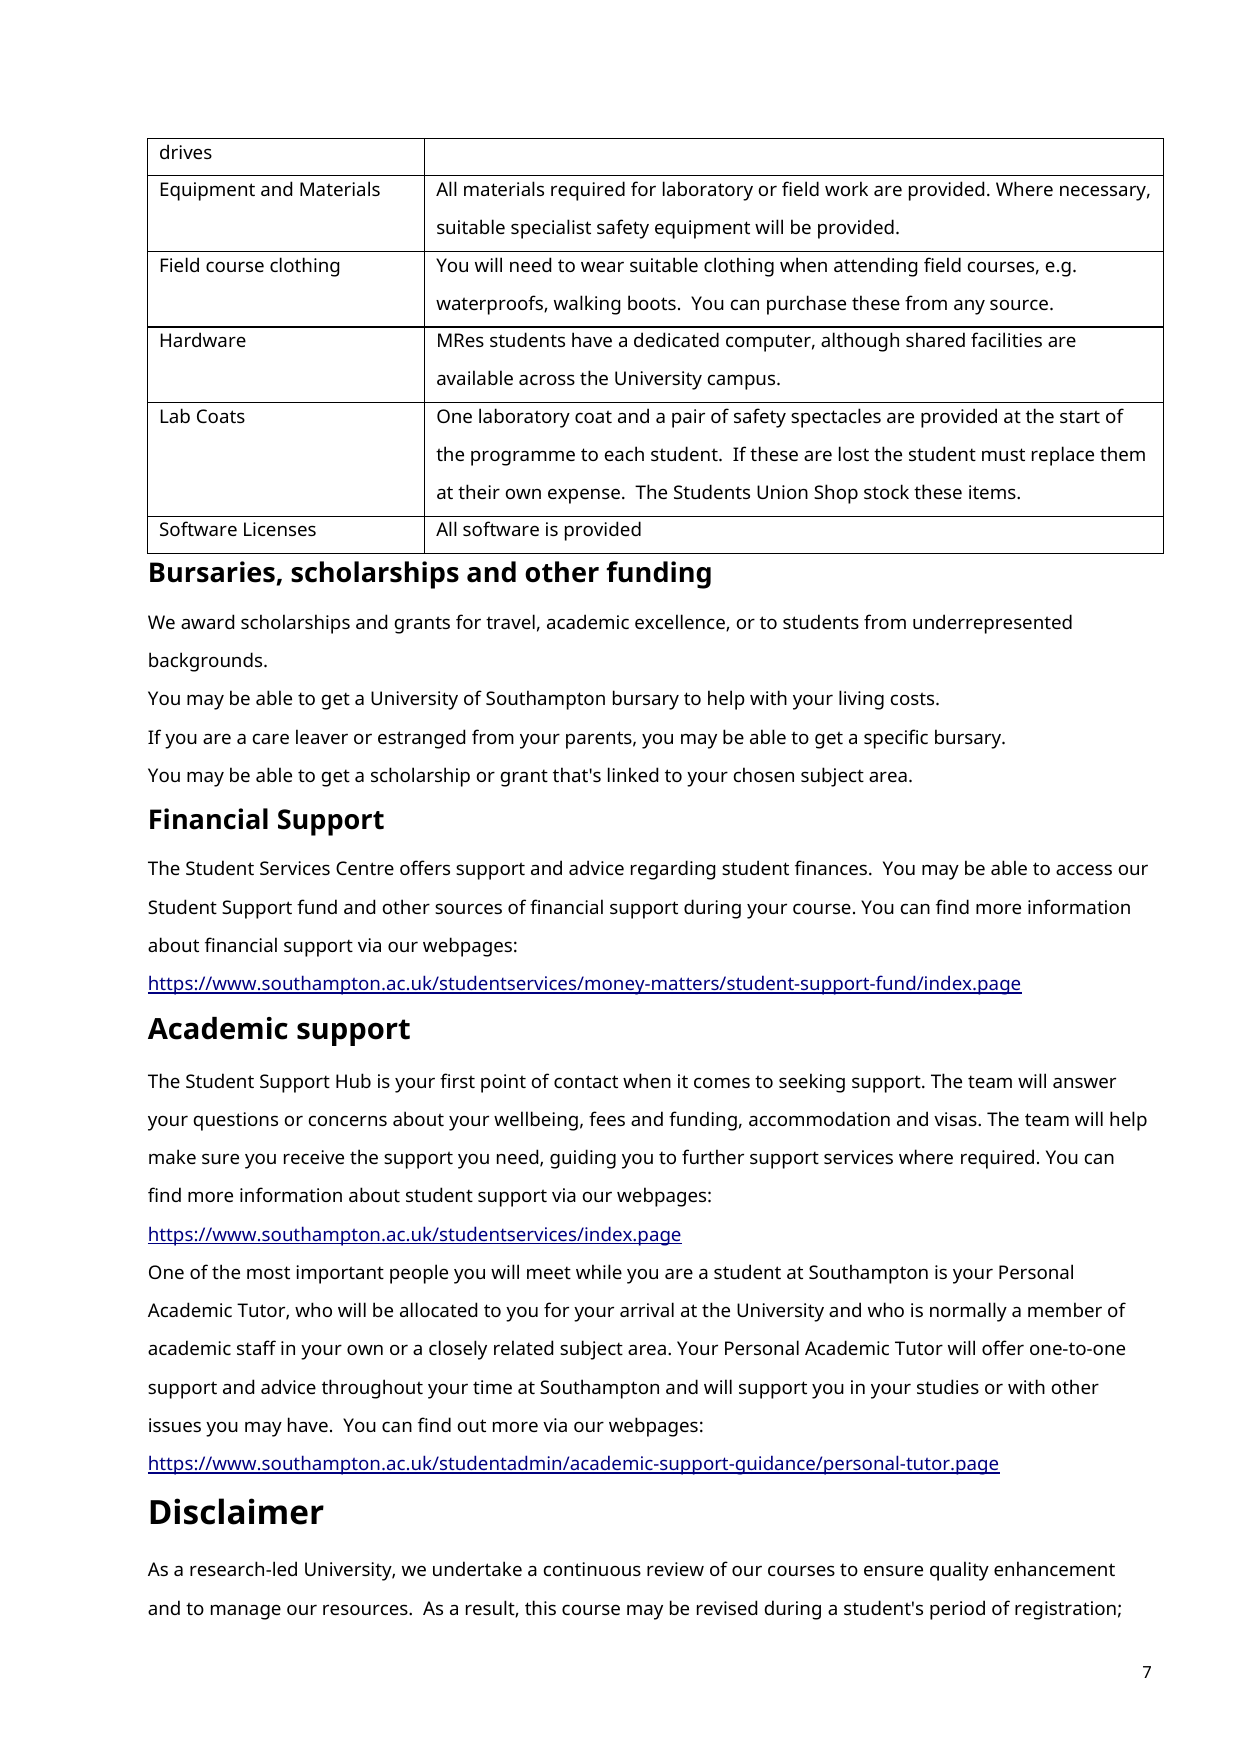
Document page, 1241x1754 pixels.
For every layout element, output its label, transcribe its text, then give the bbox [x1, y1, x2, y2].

table_cell Lab Coats [148, 403, 424, 516]
table_cell drives [148, 139, 424, 175]
text You may be able to get a University of Southampton bursary to help with your living costs. [148, 686, 1152, 711]
table_cell MRes students have a dedicated computer, although shared facilities are available across the University campus. [425, 328, 1163, 402]
table_cell You will need to wear suitable clothing when attending field courses, e.g. waterproofs, walking boots. You can purchase these from any source. [425, 252, 1163, 326]
table_cell All materials required for laboratory or field work are provided. Where necessary, suitable specialist safety equipment will be provided. [425, 176, 1163, 251]
table_cell Software Licenses [148, 517, 424, 553]
text You may be able to get a scholarship or grant that's linked to your chosen subject area. [148, 762, 1152, 788]
text We award scholarships and grants for travel, academic excellence, or to students from underrepresented backgrounds. [148, 609, 1152, 673]
table_cell Equipment and Materials [148, 176, 424, 251]
table_cell [425, 139, 1163, 175]
text As a research-led University, we undertake a continuous review of our courses to ensure quality enhancement and to manage our resources. As a result, this course may be revised during a student's period of registration; [148, 1557, 1152, 1621]
text If you are a care leaver or estranged from your parents, you may be able to get a specific bursary. [148, 724, 1152, 749]
table_cell Field course clothing [148, 252, 424, 326]
text https://www.southampton.ac.uk/studentadmin/academic-support-guidance/personal-tutor.page [148, 1450, 1152, 1476]
subtitle Financial Support [148, 800, 1152, 837]
text The Student Support Hub is your first point of contact when it comes to seeking support. The team will answer your questions or concerns about your wellbeing, fees and funding, accommodation and visas. The team will help make sure you receive the support you need, guiding you to further support services where required. You can find more information about student support via our webpages: [148, 1068, 1152, 1208]
text One of the most important people you will meet while you are a student at Southampton is your Personal Academic Tutor, who will be allocated to you for your arrival at the University and who is normally a member of academic staff in your own or a closely related subject area. Your Personal Academic Tutor will offer one-to-one support and advice throughout your time at Southampton and will support you in your studies or with other issues you may have. You can find out more via our webpages: [148, 1259, 1152, 1438]
subtitle Academic support [148, 1009, 1152, 1048]
text The Student Services Centre offers support and advice regarding student finances. You may be able to access our Student Support fund and other sources of financial support during your course. You can find more information about financial support via our webpages: https://www.southampton.ac.uk/studentservices/money-matters/student-support-fund/index.page [148, 856, 1152, 996]
text https://www.southampton.ac.uk/studentservices/index.page [148, 1221, 1152, 1247]
subtitle Disclaimer [148, 1489, 1152, 1534]
table_cell All software is provided [425, 517, 1163, 553]
table_cell Hardware [148, 328, 424, 402]
table_cell One laboratory coat and a pair of safety spectacles are provided at the start of the programme to each student. If these are lost the student must replace them at their own expense. The Students Union Shop stock these items. [425, 403, 1163, 516]
subtitle Bursaries, scholarships and other funding [148, 554, 1152, 591]
